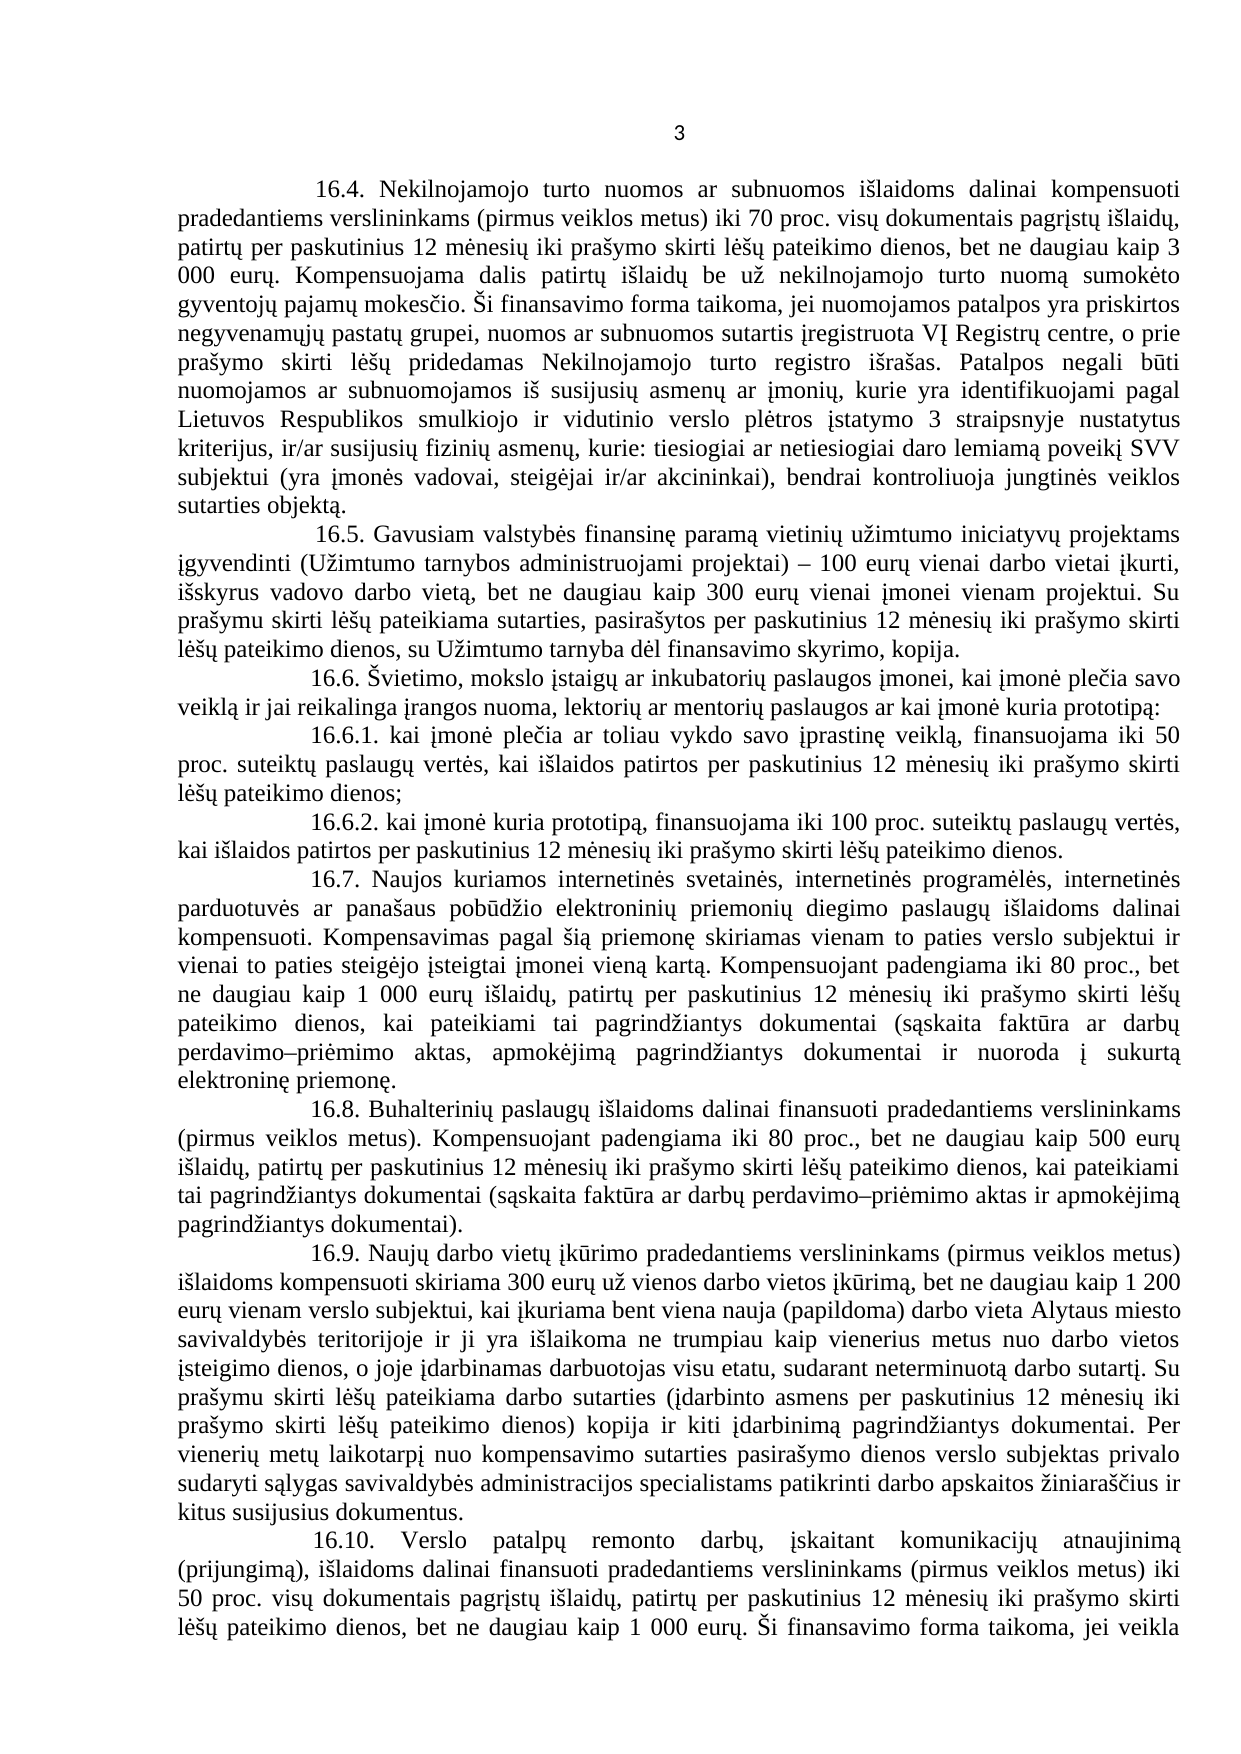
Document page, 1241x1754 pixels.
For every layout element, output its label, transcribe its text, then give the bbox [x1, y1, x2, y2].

text 16.6.1. kai įmonė plečia ar toliau vykdo savo įprastinę veiklą, finansuojama iki 50 proc. suteiktų paslaugų vertės, kai išlaidos patirtos per paskutinius 12 mėnesių iki prašymo skirti lėšų pateikimo dienos; [177, 720, 1181, 807]
text 16.9. Naujų darbo vietų įkūrimo pradedantiems verslininkams (pirmus veiklos metus) išlaidoms kompensuoti skiriama 300 eurų už vienos darbo vietos įkūrimą, bet ne daugiau kaip 1 200 eurų vienam verslo subjektui, kai įkuriama bent viena nauja (papildoma) darbo vieta Alytaus miesto savivaldybės teritorijoje ir ji yra išlaikoma ne trumpiau kaip vienerius metus nuo darbo vietos įsteigimo dienos, o joje įdarbinamas darbuotojas visu etatu, sudarant neterminuotą darbo sutartį. Su prašymu skirti lėšų pateikiama darbo sutarties (įdarbinto asmens per paskutinius 12 mėnesių iki prašymo skirti lėšų pateikimo dienos) kopija ir kiti įdarbinimą pagrindžiantys dokumentai. Per vienerių metų laikotarpį nuo kompensavimo sutarties pasirašymo dienos verslo subjektas privalo sudaryti sąlygas savivaldybės administracijos specialistams patikrinti darbo apskaitos žiniaraščius ir kitus susijusius dokumentus. [177, 1238, 1181, 1525]
text 16.8. Buhalterinių paslaugų išlaidoms dalinai finansuoti pradedantiems verslininkams (pirmus veiklos metus). Kompensuojant padengiama iki 80 proc., bet ne daugiau kaip 500 eurų išlaidų, patirtų per paskutinius 12 mėnesių iki prašymo skirti lėšų pateikimo dienos, kai pateikiami tai pagrindžiantys dokumentai (sąskaita faktūra ar darbų perdavimo–priėmimo aktas ir apmokėjimą pagrindžiantys dokumentai). [177, 1094, 1181, 1238]
text 16.5. Gavusiam valstybės finansinę paramą vietinių užimtumo iniciatyvų projektams įgyvendinti (Užimtumo tarnybos administruojami projektai) – 100 eurų vienai darbo vietai įkurti, išskyrus vadovo darbo vietą, bet ne daugiau kaip 300 eurų vienai įmonei vienam projektui. Su prašymu skirti lėšų pateikiama sutarties, pasirašytos per paskutinius 12 mėnesių iki prašymo skirti lėšų pateikimo dienos, su Užimtumo tarnyba dėl finansavimo skyrimo, kopija. [177, 519, 1181, 663]
text 16.4. Nekilnojamojo turto nuomos ar subnuomos išlaidoms dalinai kompensuoti pradedantiems verslininkams (pirmus veiklos metus) iki 70 proc. visų dokumentais pagrįstų išlaidų, patirtų per paskutinius 12 mėnesių iki prašymo skirti lėšų pateikimo dienos, bet ne daugiau kaip 3 000 eurų. Kompensuojama dalis patirtų išlaidų be už nekilnojamojo turto nuomą sumokėto gyventojų pajamų mokesčio. Ši finansavimo forma taikoma, jei nuomojamos patalpos yra priskirtos negyvenamųjų pastatų grupei, nuomos ar subnuomos sutartis įregistruota VĮ Registrų centre, o prie prašymo skirti lėšų pridedamas Nekilnojamojo turto registro išrašas. Patalpos negali būti nuomojamos ar subnuomojamos iš susijusių asmenų ar įmonių, kurie yra identifikuojami pagal Lietuvos Respublikos smulkiojo ir vidutinio verslo plėtros įstatymo 3 straipsnyje nustatytus kriterijus, ir/ar susijusių fizinių asmenų, kurie: tiesiogiai ar netiesiogiai daro lemiamą poveikį SVV subjektui (yra įmonės vadovai, steigėjai ir/ar akcininkai), bendrai kontroliuoja jungtinės veiklos sutarties objektą. [177, 174, 1181, 519]
text 16.6. Švietimo, mokslo įstaigų ar inkubatorių paslaugos įmonei, kai įmonė plečia savo veiklą ir jai reikalinga įrangos nuoma, lektorių ar mentorių paslaugos ar kai įmonė kuria prototipą: [177, 663, 1181, 720]
text 16.6.2. kai įmonė kuria prototipą, finansuojama iki 100 proc. suteiktų paslaugų vertės, kai išlaidos patirtos per paskutinius 12 mėnesių iki prašymo skirti lėšų pateikimo dienos. [177, 807, 1181, 864]
text 16.10. Verslo patalpų remonto darbų, įskaitant komunikacijų atnaujinimą (prijungimą), išlaidoms dalinai finansuoti pradedantiems verslininkams (pirmus veiklos metus) iki 50 proc. visų dokumentais pagrįstų išlaidų, patirtų per paskutinius 12 mėnesių iki prašymo skirti lėšų pateikimo dienos, bet ne daugiau kaip 1 000 eurų. Ši finansavimo forma taikoma, jei veikla [177, 1525, 1181, 1640]
text 16.7. Naujos kuriamos internetinės svetainės, internetinės programėlės, internetinės parduotuvės ar panašaus pobūdžio elektroninių priemonių diegimo paslaugų išlaidoms dalinai kompensuoti. Kompensavimas pagal šią priemonę skiriamas vienam to paties verslo subjektui ir vienai to paties steigėjo įsteigtai įmonei vieną kartą. Kompensuojant padengiama iki 80 proc., bet ne daugiau kaip 1 000 eurų išlaidų, patirtų per paskutinius 12 mėnesių iki prašymo skirti lėšų pateikimo dienos, kai pateikiami tai pagrindžiantys dokumentai (sąskaita faktūra ar darbų perdavimo–priėmimo aktas, apmokėjimą pagrindžiantys dokumentai ir nuoroda į sukurtą elektroninę priemonę. [177, 864, 1181, 1094]
